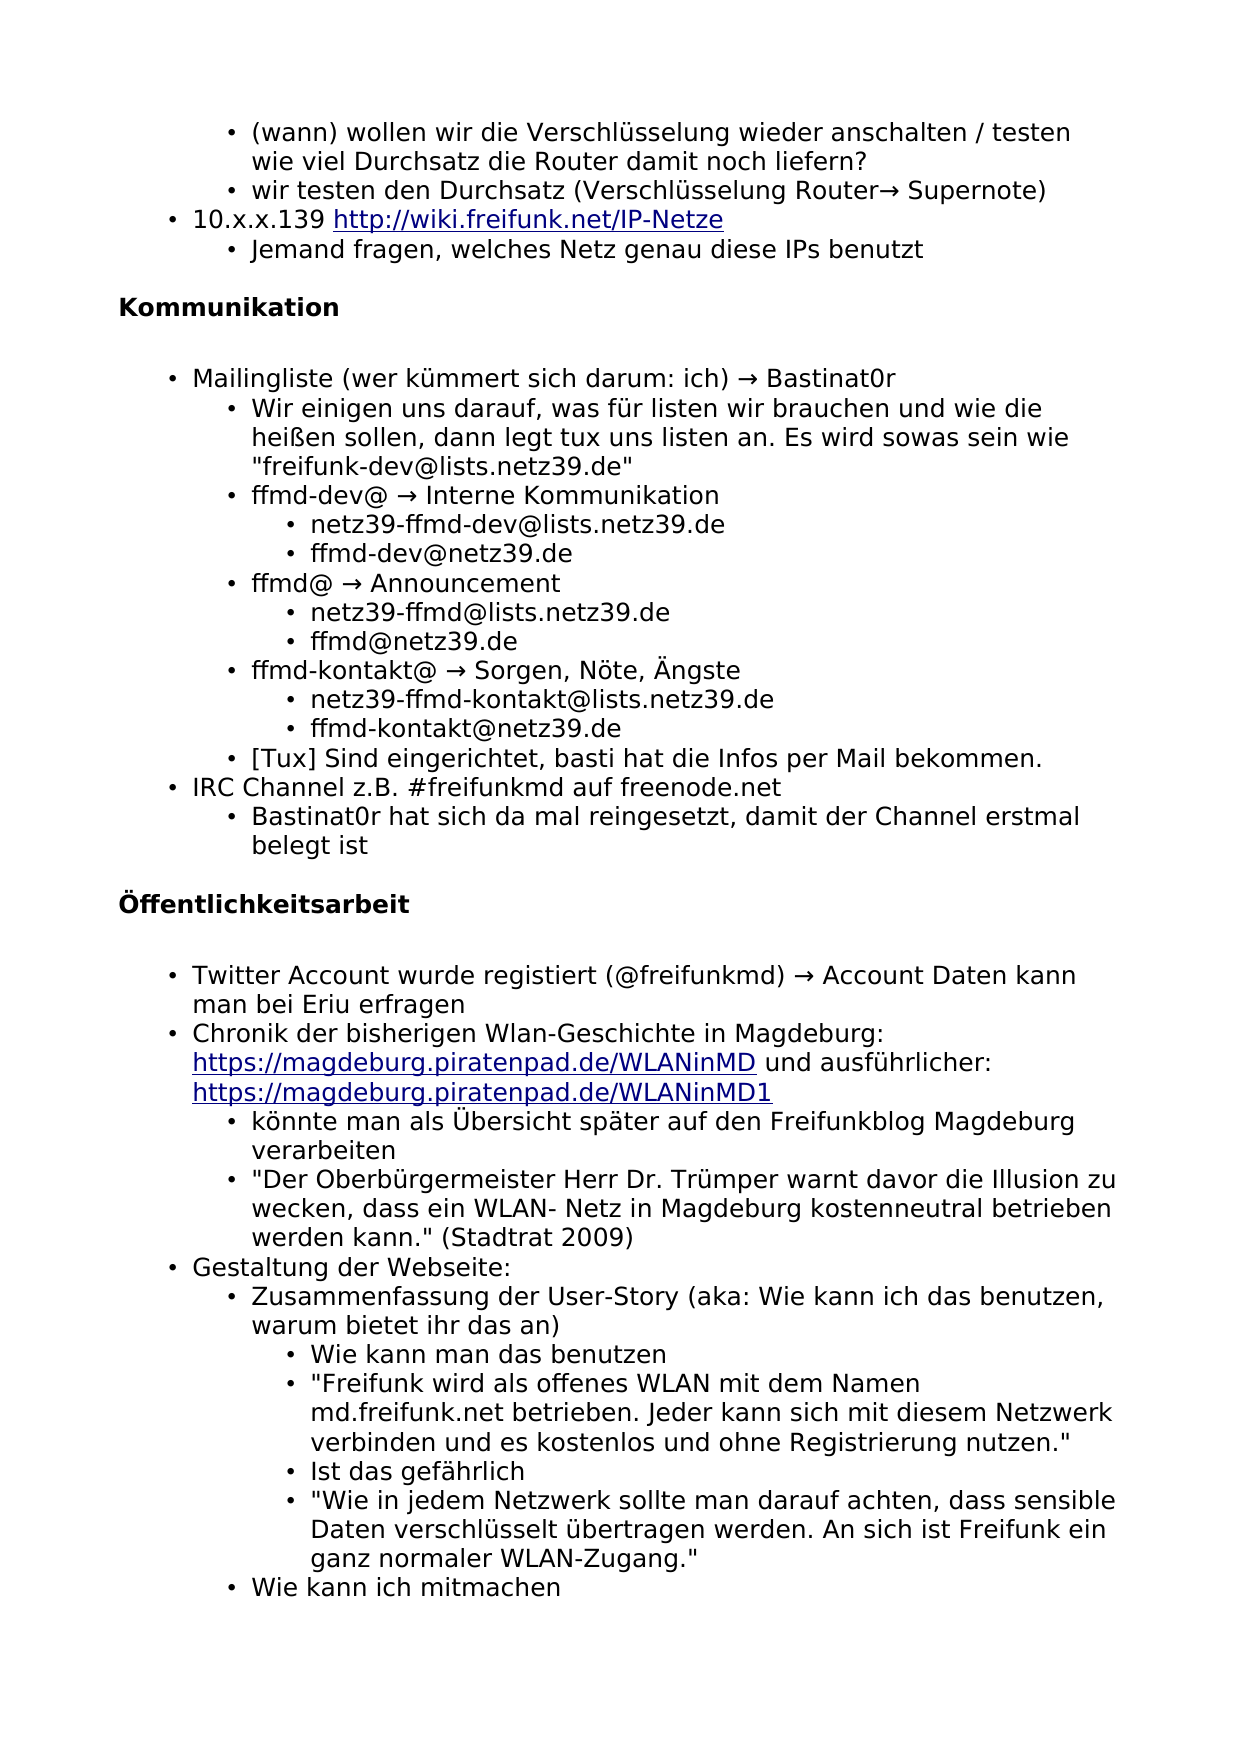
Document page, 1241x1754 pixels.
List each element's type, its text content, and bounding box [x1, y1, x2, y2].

list "Der Oberbürgermeister Herr Dr. Trümper warnt davor die Illusion zu wecken, dass ein WLAN- Netz in Magdeburg kostenneutral betrieben werden kann." (Stadtrat 2009) [236, 1165, 1122, 1253]
list netz39-ffmd-dev@lists.netz39.de [295, 510, 1122, 539]
text Öffentlichkeitsarbeit [118, 890, 1122, 919]
list "Freifunk wird als offenes WLAN mit dem Namen md.freifunk.net betrieben. Jeder kann sich mit diesem Netzwerk verbinden und es kostenlos und ohne Registrierung nutzen." [295, 1369, 1122, 1457]
list Mailingliste (wer kümmert sich darum: ich) → Bastinat0r [177, 364, 1122, 394]
list ffmd@ → Announcement [236, 569, 1122, 598]
text Kommunikation [118, 293, 1122, 323]
list 10.x.x.139 http://wiki.freifunk.net/IP-Netze [177, 206, 1122, 235]
list IRC Channel z.B. #freifunkmd auf freenode.net [177, 773, 1122, 802]
list ffmd-kontakt@netz39.de [295, 714, 1122, 744]
list ffmd-dev@netz39.de [295, 539, 1122, 569]
list "Wie in jedem Netzwerk sollte man darauf achten, dass sensible Daten verschlüsselt übertragen werden. An sich ist Freifunk ein ganz normaler WLAN-Zugang." [295, 1486, 1122, 1573]
list ffmd@netz39.de [295, 627, 1122, 656]
list wir testen den Durchsatz (Verschlüsselung Router→ Supernote) [236, 176, 1122, 206]
list Zusammenfassung der User-Story (aka: Wie kann ich das benutzen, warum bietet ihr das an) [236, 1282, 1122, 1340]
list Wie kann man das benutzen [295, 1340, 1122, 1369]
list netz39-ffmd@lists.netz39.de [295, 598, 1122, 627]
list netz39-ffmd-kontakt@lists.netz39.de [295, 685, 1122, 714]
list Gestaltung der Webseite: [177, 1253, 1122, 1282]
list Chronik der bisherigen Wlan-Geschichte in Magdeburg: https://magdeburg.piratenpad.de/WLANinMD und ausführlicher: https://magdeburg.piratenpad.de/WLANinMD1 [177, 1019, 1122, 1107]
list Wir einigen uns darauf, was für listen wir brauchen und wie die heißen sollen, dann legt tux uns listen an. Es wird sowas sein wie "freifunk-dev@lists.netz39.de" [236, 394, 1122, 481]
list könnte man als Übersicht später auf den Freifunkblog Magdeburg verarbeiten [236, 1107, 1122, 1165]
list Wie kann ich mitmachen [236, 1573, 1122, 1603]
list ffmd-dev@ → Interne Kommunikation [236, 481, 1122, 510]
list Jemand fragen, welches Netz genau diese IPs benutzt [236, 235, 1122, 264]
list (wann) wollen wir die Verschlüsselung wieder anschalten / testen wie viel Durchsatz die Router damit noch liefern? [236, 118, 1122, 176]
list [Tux] Sind eingerichtet, basti hat die Infos per Mail bekommen. [236, 744, 1122, 773]
list Ist das gefährlich [295, 1457, 1122, 1486]
list ffmd-kontakt@ → Sorgen, Nöte, Ängste [236, 656, 1122, 685]
list Twitter Account wurde registiert (@freifunkmd) → Account Daten kann man bei Eriu erfragen [177, 961, 1122, 1019]
list Bastinat0r hat sich da mal reingesetzt, damit der Channel erstmal belegt ist [236, 802, 1122, 860]
